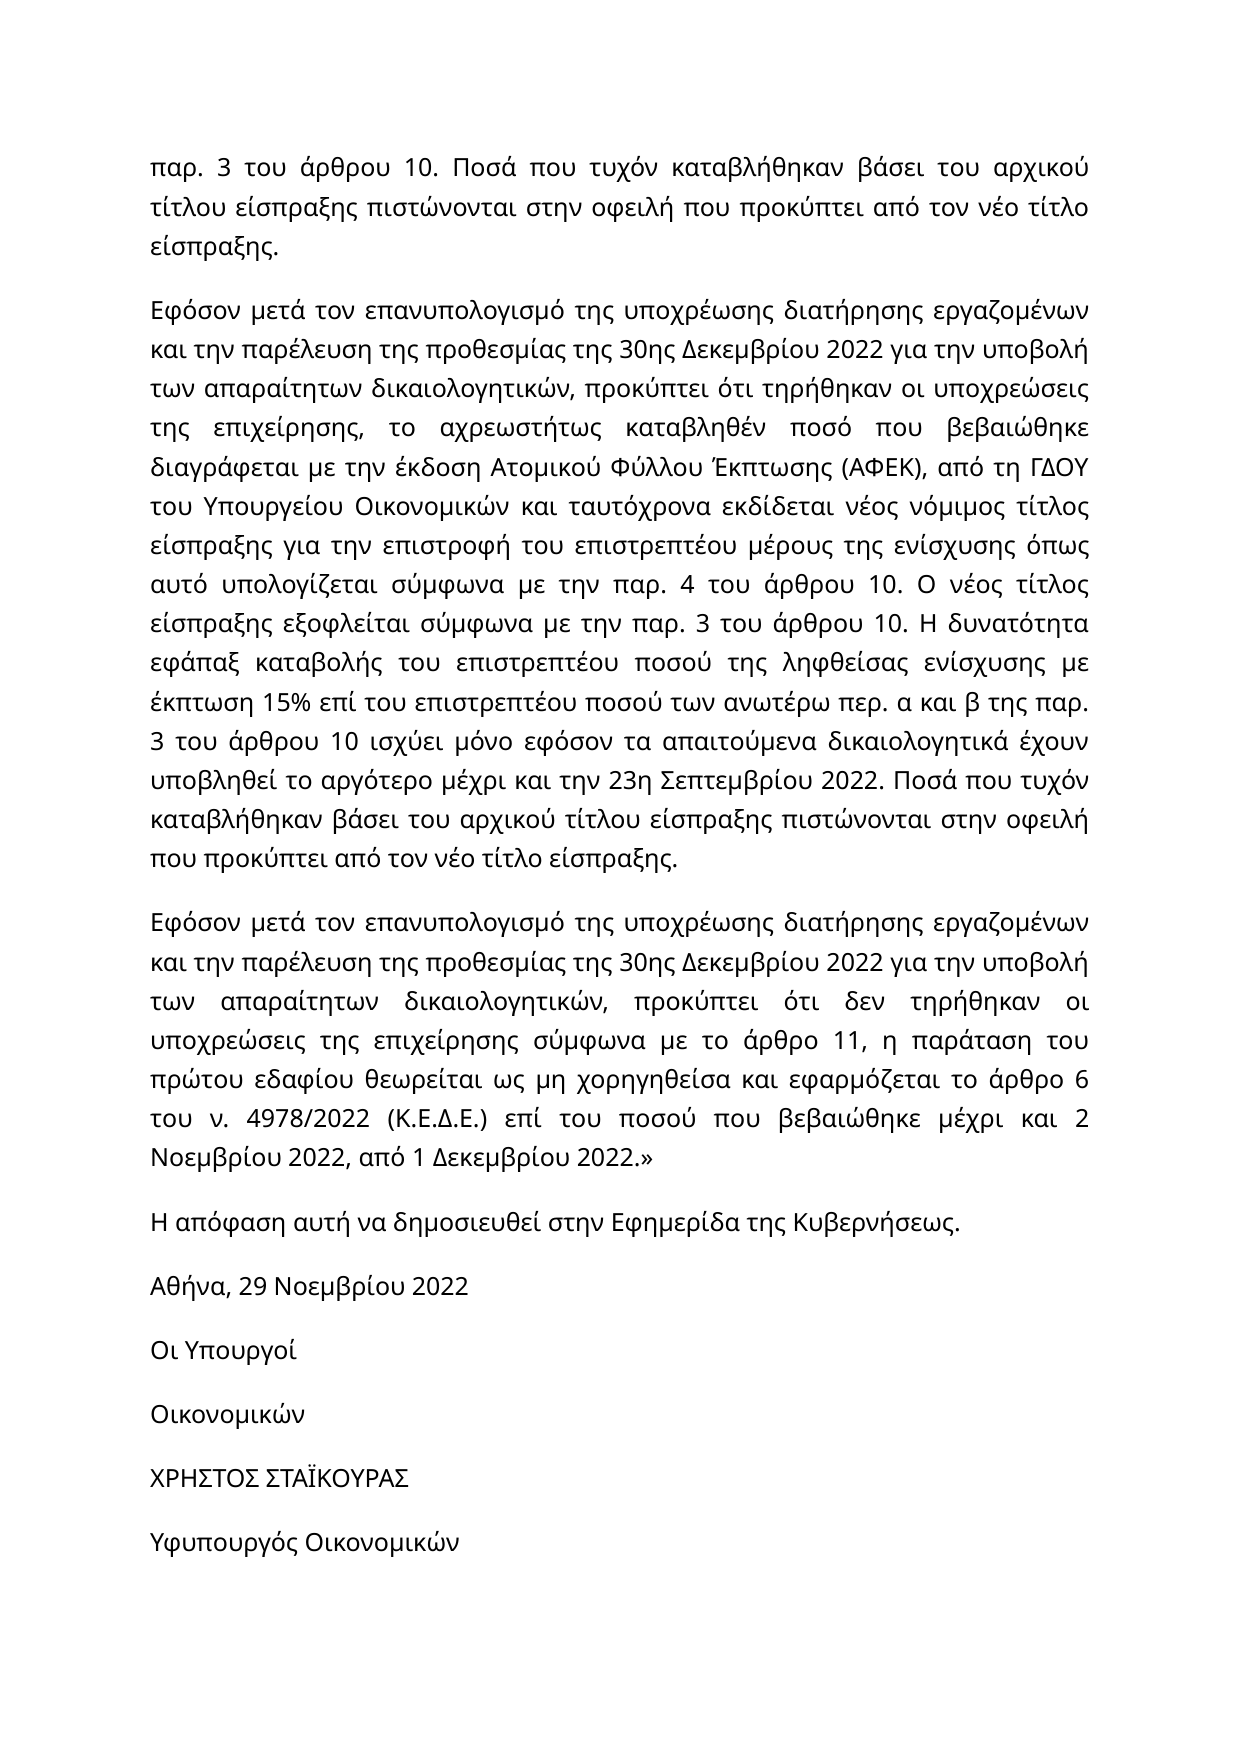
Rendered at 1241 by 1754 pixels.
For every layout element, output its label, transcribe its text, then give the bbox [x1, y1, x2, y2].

text Υφυπουργός Οικονομικών [150, 1525, 1090, 1559]
text ΧΡΗΣΤΟΣ ΣΤΑΪΚΟΥΡΑΣ [150, 1461, 1090, 1495]
text παρ. 3 του άρθρου 10. Ποσά που τυχόν καταβλήθηκαν βάσει του αρχικού τίτλου είσπραξης πιστώνονται στην οφειλή που προκύπτει από τον νέο τίτλο είσπραξης. [150, 150, 1090, 262]
text Η απόφαση αυτή να δημοσιευθεί στην Εφημερίδα της Κυβερνήσεως. [150, 1204, 1090, 1238]
text Εφόσον μετά τον επανυπολογισμό της υποχρέωσης διατήρησης εργαζομένων και την παρέλευση της προθεσμίας της 30ης Δεκεμβρίου 2022 για την υποβολή των απαραίτητων δικαιολογητικών, προκύπτει ότι δεν τηρήθηκαν οι υποχρεώσεις της επιχείρησης σύμφωνα με το άρθρο 11, η παράταση του πρώτου εδαφίου θεωρείται ως μη χορηγηθείσα και εφαρμόζεται το άρθρο 6 του ν. 4978/2022 (Κ.Ε.Δ.Ε.) επί του ποσού που βεβαιώθηκε μέχρι και 2 Νοεμβρίου 2022, από 1 Δεκεμβρίου 2022.» [150, 905, 1090, 1174]
text Αθήνα, 29 Νοεμβρίου 2022 [150, 1268, 1090, 1302]
text Εφόσον μετά τον επανυπολογισμό της υποχρέωσης διατήρησης εργαζομένων και την παρέλευση της προθεσμίας της 30ης Δεκεμβρίου 2022 για την υποβολή των απαραίτητων δικαιολογητικών, προκύπτει ότι τηρήθηκαν οι υποχρεώσεις της επιχείρησης, το αχρεωστήτως καταβληθέν ποσό που βεβαιώθηκε διαγράφεται με την έκδοση Ατομικού Φύλλου Έκπτωσης (ΑΦΕΚ), από τη ΓΔΟΥ του Υπουργείου Οικονομικών και ταυτόχρονα εκδίδεται νέος νόμιμος τίτλος είσπραξης για την επιστροφή του επιστρεπτέου μέρους της ενίσχυσης όπως αυτό υπολογίζεται σύμφωνα με την παρ. 4 του άρθρου 10. Ο νέος τίτλος είσπραξης εξοφλείται σύμφωνα με την παρ. 3 του άρθρου 10. Η δυνατότητα εφάπαξ καταβολής του επιστρεπτέου ποσού της ληφθείσας ενίσχυσης με έκπτωση 15% επί του επιστρεπτέου ποσού των ανωτέρω περ. α και β της παρ. 3 του άρθρου 10 ισχύει μόνο εφόσον τα απαιτούμενα δικαιολογητικά έχουν υποβληθεί το αργότερο μέχρι και την 23η Σεπτεμβρίου 2022. Ποσά που τυχόν καταβλήθηκαν βάσει του αρχικού τίτλου είσπραξης πιστώνονται στην οφειλή που προκύπτει από τον νέο τίτλο είσπραξης. [150, 292, 1090, 875]
text Οι Υπουργοί [150, 1332, 1090, 1367]
text Οικονομικών [150, 1397, 1090, 1431]
